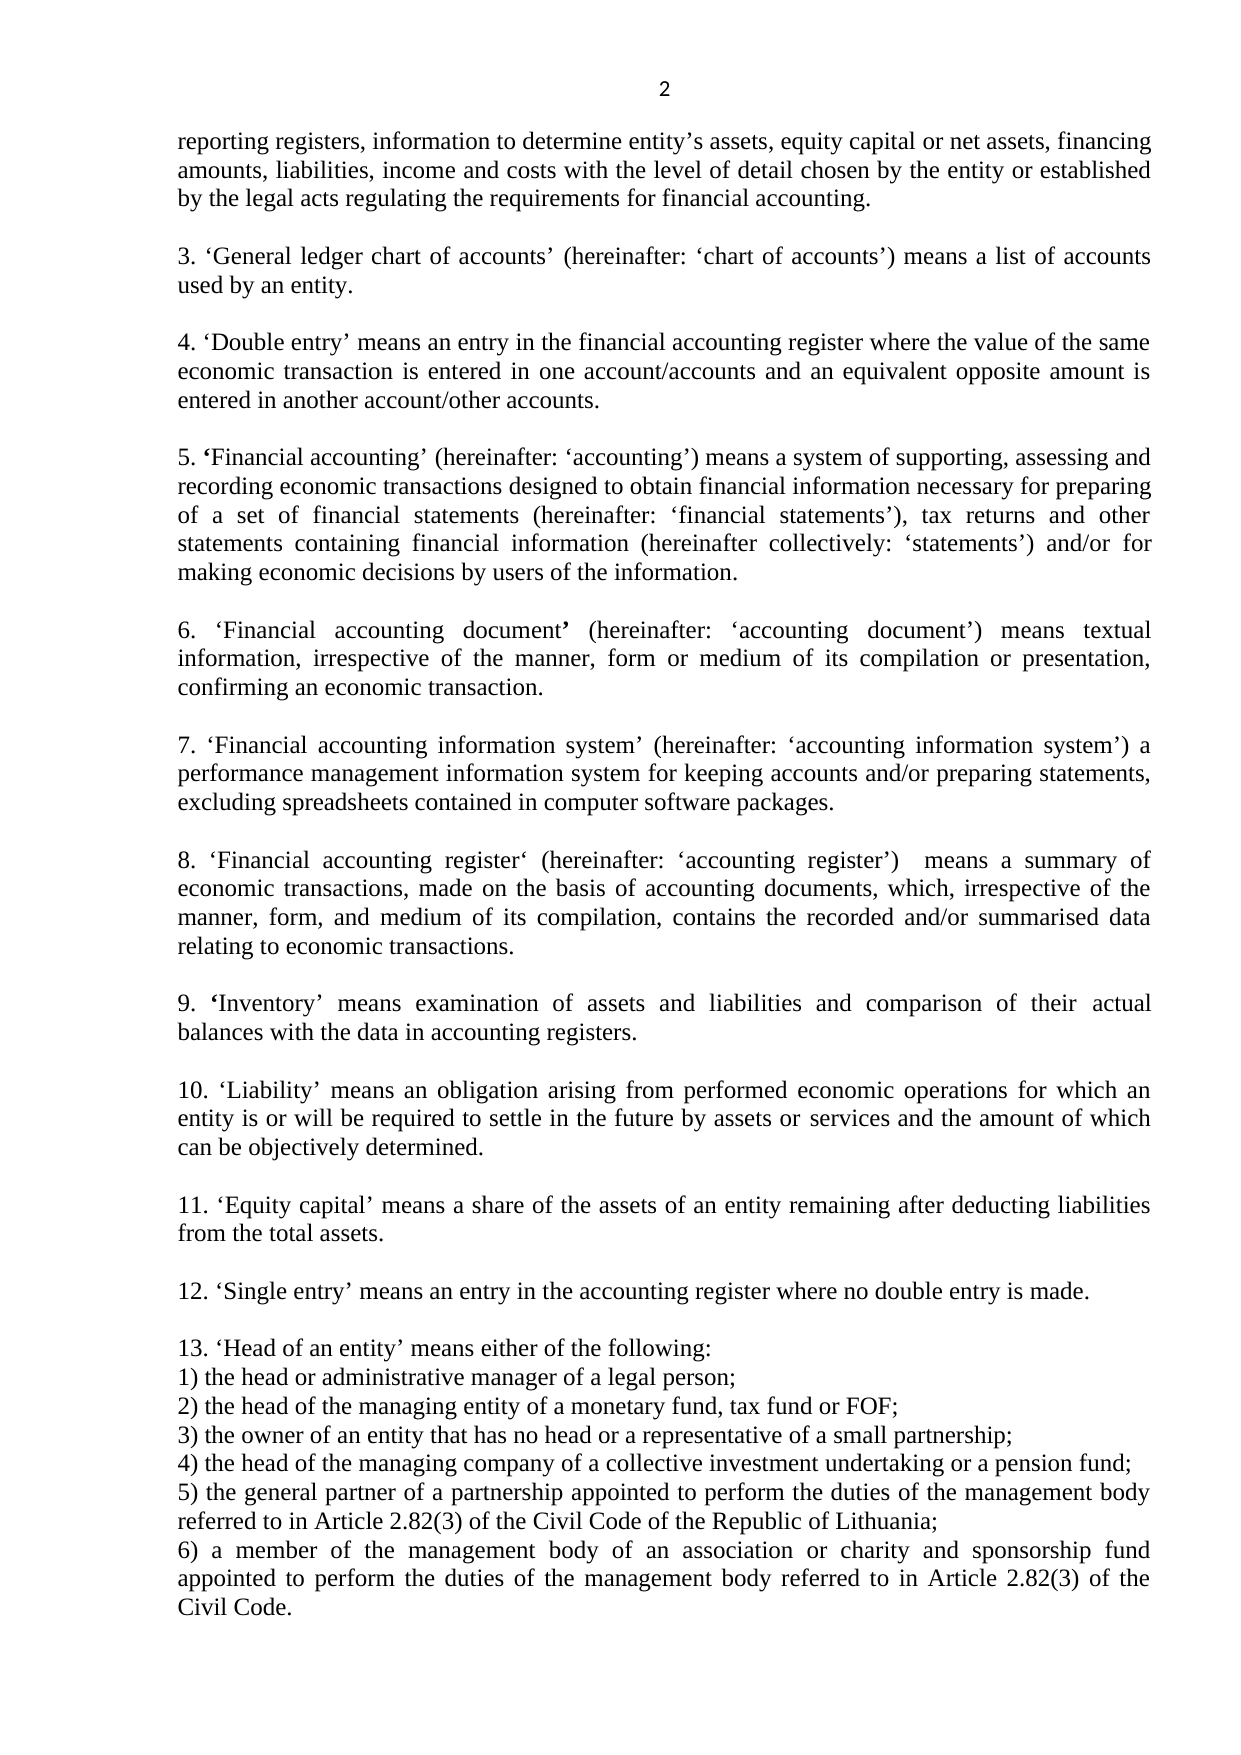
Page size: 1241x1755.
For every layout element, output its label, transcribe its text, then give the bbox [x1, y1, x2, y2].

text 13. ‘Head of an entity’ means either of the following: [177, 1333, 1152, 1362]
text 1) the head or administrative manager of a legal person; [177, 1362, 1152, 1391]
text 4) the head of the managing company of a collective investment undertaking or a pension fund; [177, 1448, 1152, 1477]
text 2) the head of the managing entity of a monetary fund, tax fund or FOF; [177, 1391, 1152, 1420]
text 6. ‘Financial accounting document’ (hereinafter: ‘accounting document’) means textual information, irrespective of the manner, form or medium of its compilation or presentation, confirming an economic transaction. [177, 615, 1152, 701]
text 8. ‘Financial accounting register‘ (hereinafter: ‘accounting register’) means a summary of economic transactions, made on the basis of accounting documents, which, irrespective of the manner, form, and medium of its compilation, contains the recorded and/or summarised data relating to economic transactions. [177, 845, 1152, 960]
text 3) the owner of an entity that has no head or a representative of a small partnership; [177, 1420, 1152, 1448]
text 11. ‘Equity capital’ means a share of the assets of an entity remaining after deducting liabilities from the total assets. [177, 1190, 1152, 1247]
text 5. ‘Financial accounting’ (hereinafter: ‘accounting’) means a system of supporting, assessing and recording economic transactions designed to obtain financial information necessary for preparing of a set of financial statements (hereinafter: ‘financial statements’), tax returns and other statements containing financial information (hereinafter collectively: ‘statements’) and/or for making economic decisions by users of the information. [177, 442, 1152, 586]
text 5) the general partner of a partnership appointed to perform the duties of the management body referred to in Article 2.82(3) of the Civil Code of the Republic of Lithuania; [177, 1477, 1152, 1535]
text 7. ‘Financial accounting information system’ (hereinafter: ‘accounting information system’) a performance management information system for keeping accounts and/or preparing statements, excluding spreadsheets contained in computer software packages. [177, 730, 1152, 816]
text 4. ‘Double entry’ means an entry in the financial accounting register where the value of the same economic transaction is entered in one account/accounts and an equivalent opposite amount is entered in another account/other accounts. [177, 327, 1152, 413]
text 10. ‘Liability’ means an obligation arising from performed economic operations for which an entity is or will be required to settle in the future by assets or services and the amount of which can be objectively determined. [177, 1075, 1152, 1161]
text 6) a member of the management body of an association or charity and sponsorship fund appointed to perform the duties of the management body referred to in Article 2.82(3) of the Civil Code. [177, 1535, 1152, 1621]
text 9. ‘Inventory’ means examination of assets and liabilities and comparison of their actual balances with the data in accounting registers. [177, 988, 1152, 1046]
text 12. ‘Single entry’ means an entry in the accounting register where no double entry is made. [177, 1276, 1152, 1305]
text reporting registers, information to determine entity’s assets, equity capital or net assets, financing amounts, liabilities, income and costs with the level of detail chosen by the entity or established by the legal acts regulating the requirements for financial accounting. [177, 126, 1152, 212]
text 3. ‘General ledger chart of accounts’ (hereinafter: ‘chart of accounts’) means a list of accounts used by an entity. [177, 241, 1152, 298]
